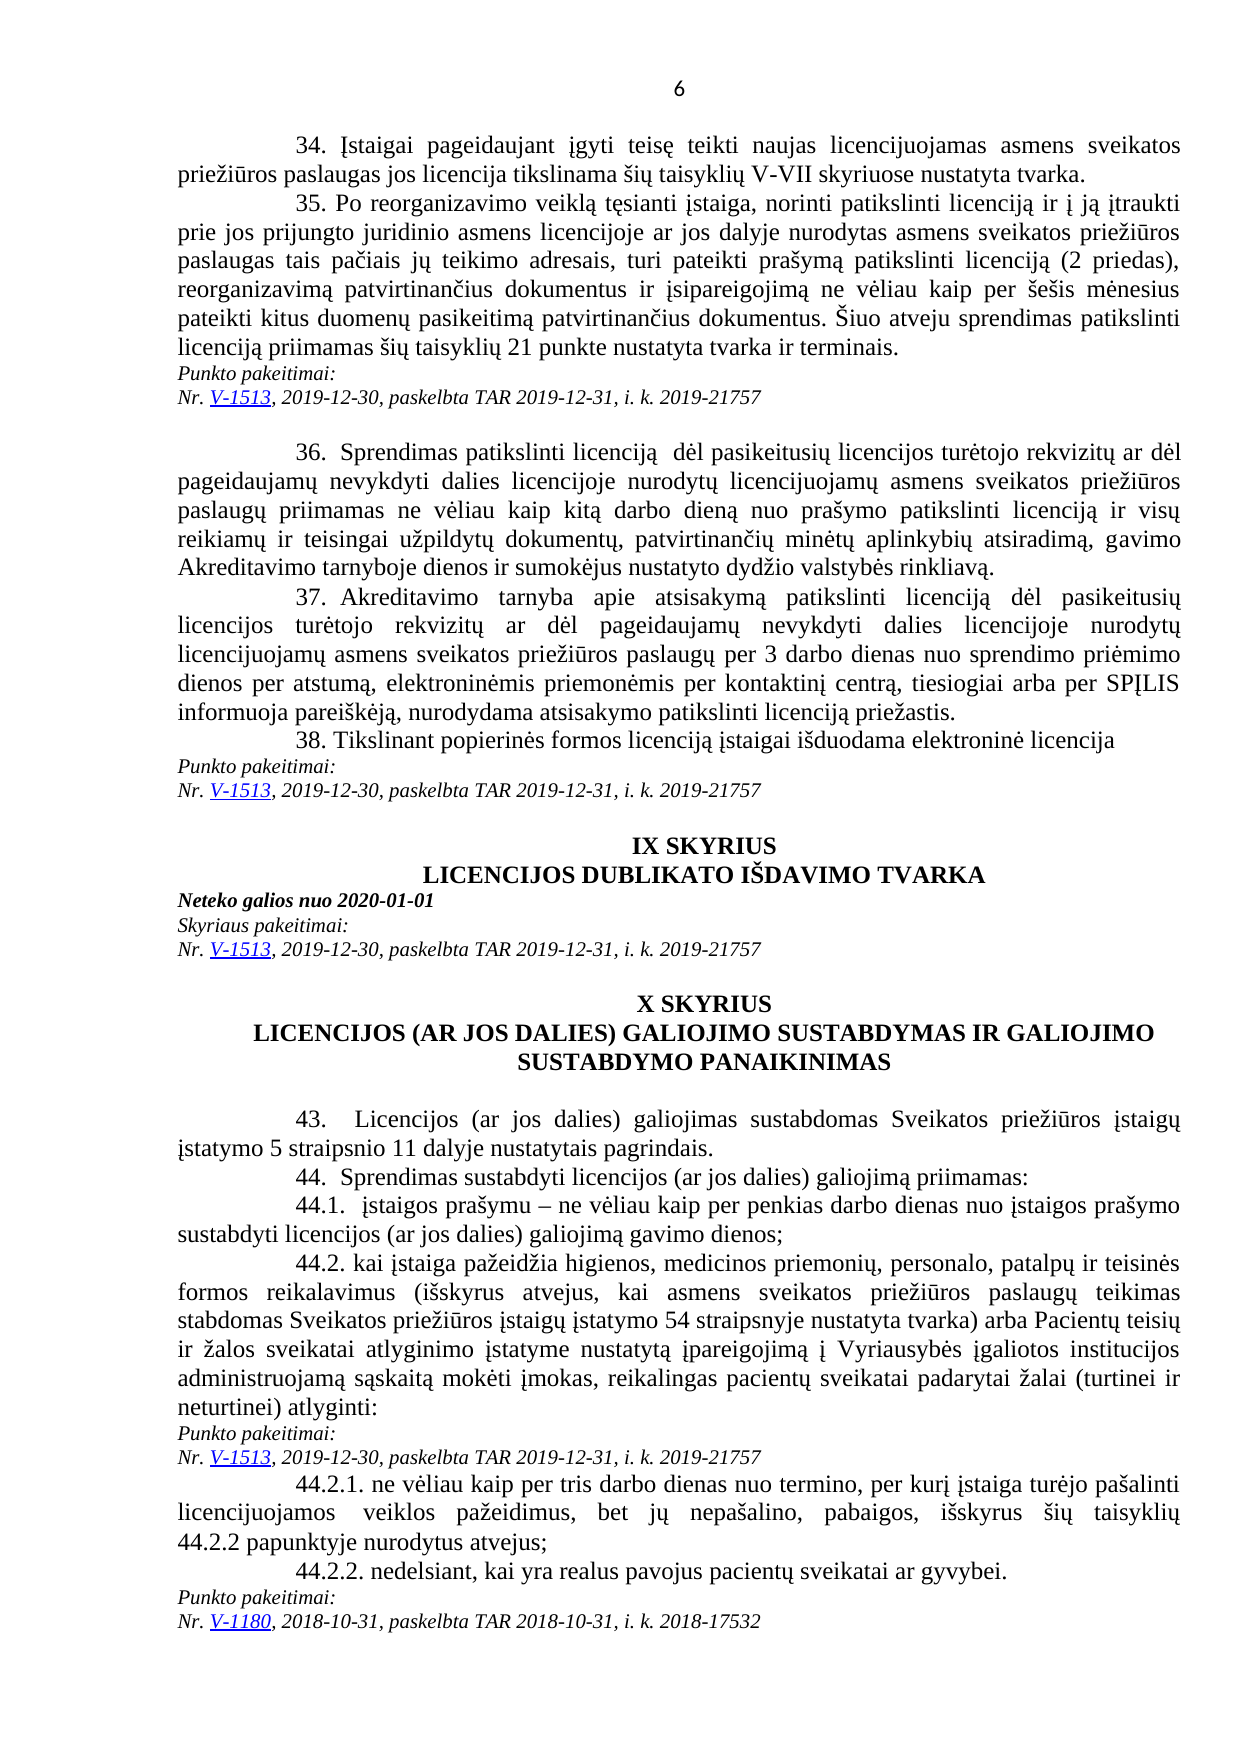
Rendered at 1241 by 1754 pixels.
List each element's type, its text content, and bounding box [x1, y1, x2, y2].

text 43. Licencijos (ar jos dalies) galiojimas sustabdomas Sveikatos priežiūros įstaigų įstatymo 5 straipsnio 11 dalyje nustatytais pagrindais. [177, 1104, 1181, 1162]
text 36. Sprendimas patikslinti licenciją dėl pasikeitusių licencijos turėtojo rekvizitų ar dėl pageidaujamų nevykdyti dalies licencijoje nurodytų licencijuojamų asmens sveikatos priežiūros paslaugų priimamas ne vėliau kaip kitą darbo dieną nuo prašymo patikslinti licenciją ir visų reikiamų ir teisingai užpildytų dokumentų, patvirtinančių minėtų aplinkybių atsiradimą, gavimo Akreditavimo tarnyboje dienos ir sumokėjus nustatyto dydžio valstybės rinkliavą. [177, 437, 1181, 582]
text 35. Po reorganizavimo veiklą tęsianti įstaiga, norinti patikslinti licenciją ir į ją įtraukti prie jos prijungto juridinio asmens licencijoje ar jos dalyje nurodytas asmens sveikatos priežiūros paslaugas tais pačiais jų teikimo adresais, turi pateikti prašymą patikslinti licenciją (2 priedas), reorganizavimą patvirtinančius dokumentus ir įsipareigojimą ne vėliau kaip per šešis mėnesius pateikti kitus duomenų pasikeitimą patvirtinančius dokumentus. Šiuo atveju sprendimas patikslinti licenciją priimamas šių taisyklių 21 punkte nustatyta tvarka ir terminais. [177, 188, 1181, 361]
text LICENCIJOS (AR JOS DALIES) GALIOJIMO SUSTABDYMAS IR GALIOJIMO SUSTABDYMO PANAIKINIMAS [227, 1018, 1181, 1076]
text Skyriaus pakeitimai: [177, 912, 1181, 937]
text Neteko galios nuo 2020-01-01 [177, 888, 1181, 912]
text Punkto pakeitimai: [177, 1421, 1181, 1445]
text 38. Tikslinant popierinės formos licenciją įstaigai išduodama elektroninė licencija [177, 725, 1181, 754]
text Nr. V-1513, 2019-12-30, paskelbta TAR 2019-12-31, i. k. 2019-21757 [177, 937, 1181, 961]
text Punkto pakeitimai: [177, 361, 1181, 385]
text Punkto pakeitimai: [177, 1584, 1181, 1609]
text 44.1. įstaigos prašymu – ne vėliau kaip per penkias darbo dienas nuo įstaigos prašymo sustabdyti licencijos (ar jos dalies) galiojimą gavimo dienos; [177, 1191, 1181, 1248]
text LICENCIJOS DUBLIKATO IŠDAVIMO TVARKA [227, 860, 1181, 888]
text Punkto pakeitimai: [177, 754, 1181, 778]
text 44.2. kai įstaiga pažeidžia higienos, medicinos priemonių, personalo, patalpų ir teisinės formos reikalavimus (išskyrus atvejus, kai asmens sveikatos priežiūros paslaugų teikimas stabdomas Sveikatos priežiūros įstaigų įstatymo 54 straipsnyje nustatyta tvarka) arba Pacientų teisių ir žalos sveikatai atlyginimo įstatyme nustatytą įpareigojimą į Vyriausybės įgaliotos institucijos administruojamą sąskaitą mokėti įmokas, reikalingas pacientų sveikatai padarytai žalai (turtinei ir neturtinei) atlyginti: [177, 1248, 1181, 1421]
text IX SKYRIUS [227, 831, 1181, 860]
text 37. Akreditavimo tarnyba apie atsisakymą patikslinti licenciją dėl pasikeitusių licencijos turėtojo rekvizitų ar dėl pageidaujamų nevykdyti dalies licencijoje nurodytų licencijuojamų asmens sveikatos priežiūros paslaugų per 3 darbo dienas nuo sprendimo priėmimo dienos per atstumą, elektroninėmis priemonėmis per kontaktinį centrą, tiesiogiai arba per SPĮLIS informuoja pareiškėją, nurodydama atsisakymo patikslinti licenciją priežastis. [177, 582, 1181, 725]
text Nr. V-1513, 2019-12-30, paskelbta TAR 2019-12-31, i. k. 2019-21757 [177, 1445, 1181, 1469]
text Nr. V-1513, 2019-12-30, paskelbta TAR 2019-12-31, i. k. 2019-21757 [177, 778, 1181, 802]
text X SKYRIUS [227, 989, 1181, 1018]
text 34. Įstaigai pageidaujant įgyti teisę teikti naujas licencijuojamas asmens sveikatos priežiūros paslaugas jos licencija tikslinama šių taisyklių V-VII skyriuose nustatyta tvarka. [177, 131, 1181, 188]
text Nr. V-1180, 2018-10-31, paskelbta TAR 2018-10-31, i. k. 2018-17532 [177, 1609, 1181, 1633]
text 44.2.1. ne vėliau kaip per tris darbo dienas nuo termino, per kurį įstaiga turėjo pašalinti licencijuojamos veiklos pažeidimus, bet jų nepašalino, pabaigos, išskyrus šių taisyklių 44.2.2 papunktyje nurodytus atvejus; [177, 1469, 1181, 1556]
text 44. Sprendimas sustabdyti licencijos (ar jos dalies) galiojimą priimamas: [177, 1162, 1181, 1191]
text Nr. V-1513, 2019-12-30, paskelbta TAR 2019-12-31, i. k. 2019-21757 [177, 385, 1181, 409]
text 44.2.2. nedelsiant, kai yra realus pavojus pacientų sveikatai ar gyvybei. [177, 1556, 1181, 1584]
